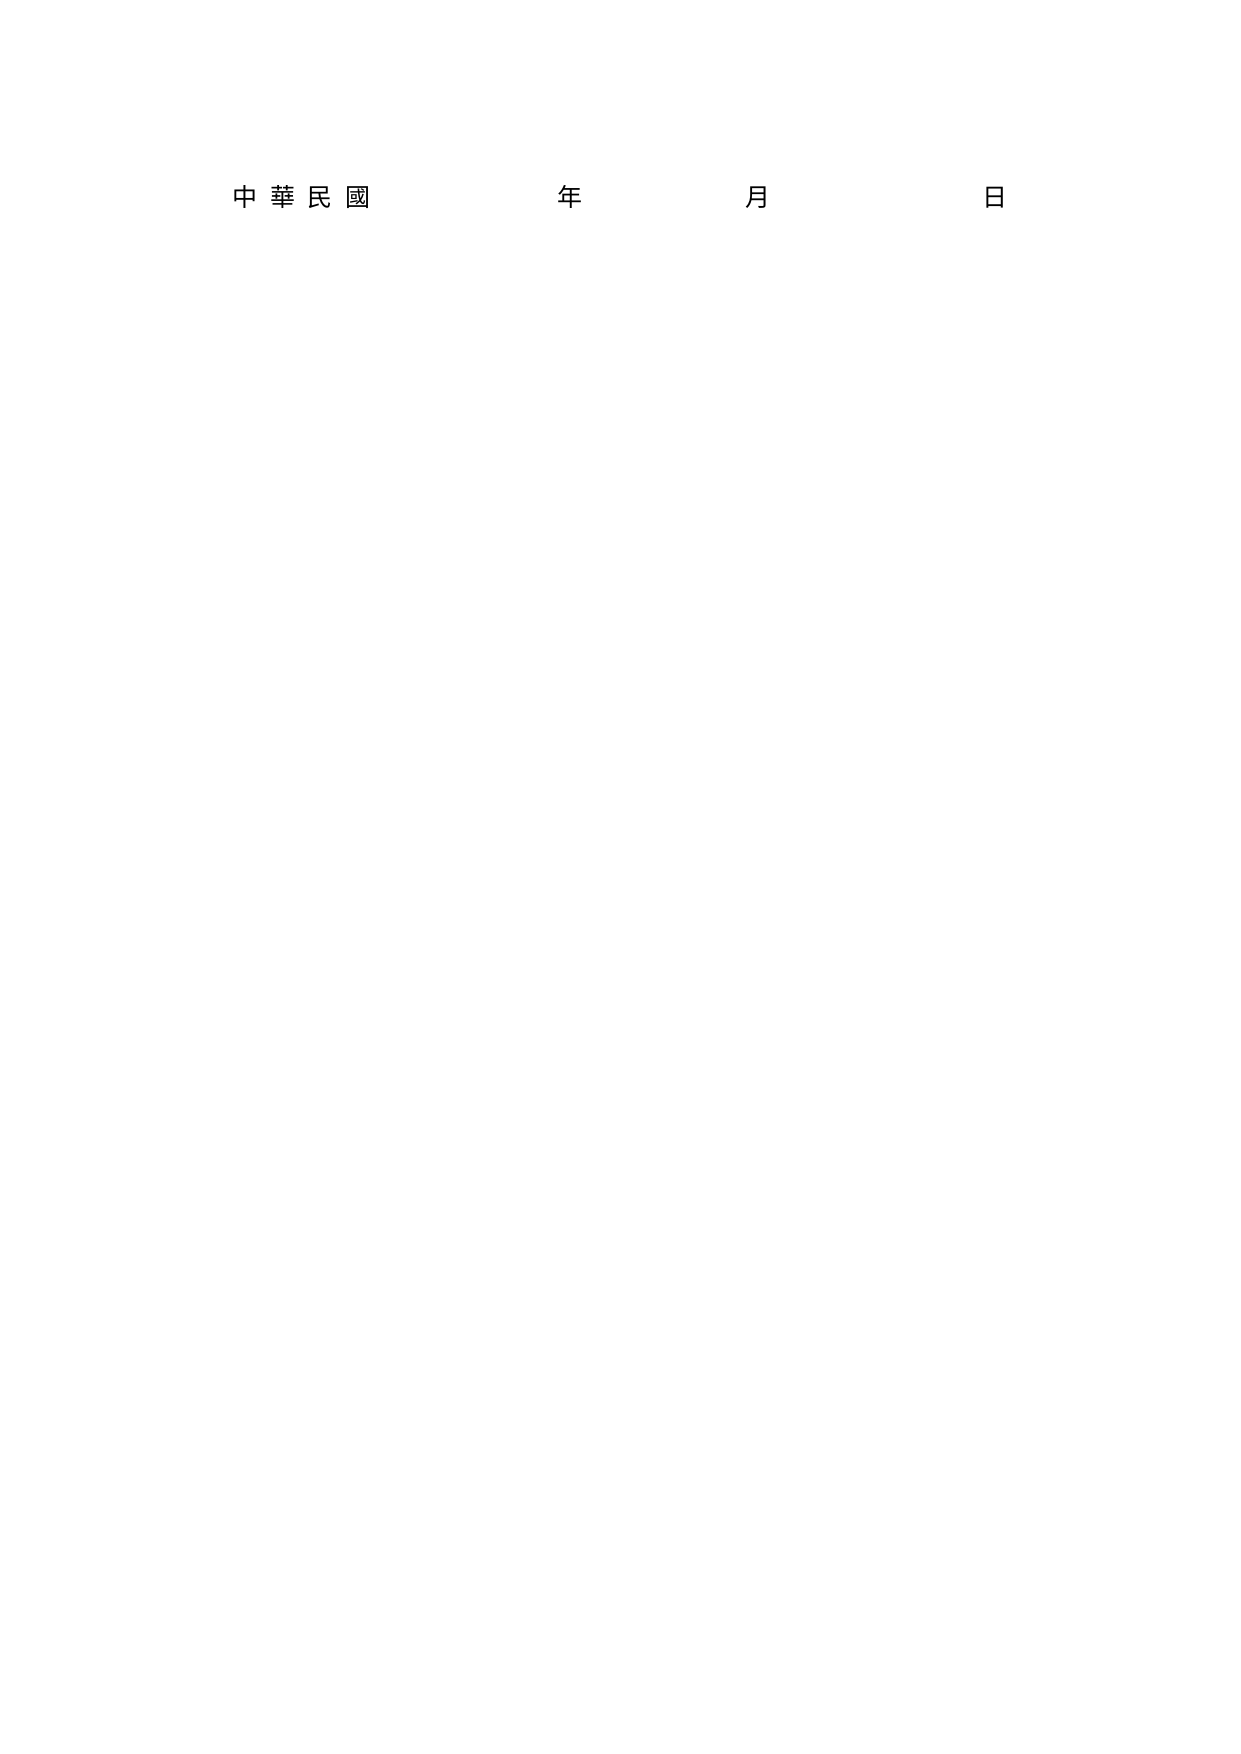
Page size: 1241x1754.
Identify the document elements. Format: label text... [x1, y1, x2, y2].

text 中 華 民 國 年 月 日 [118, 177, 1122, 213]
